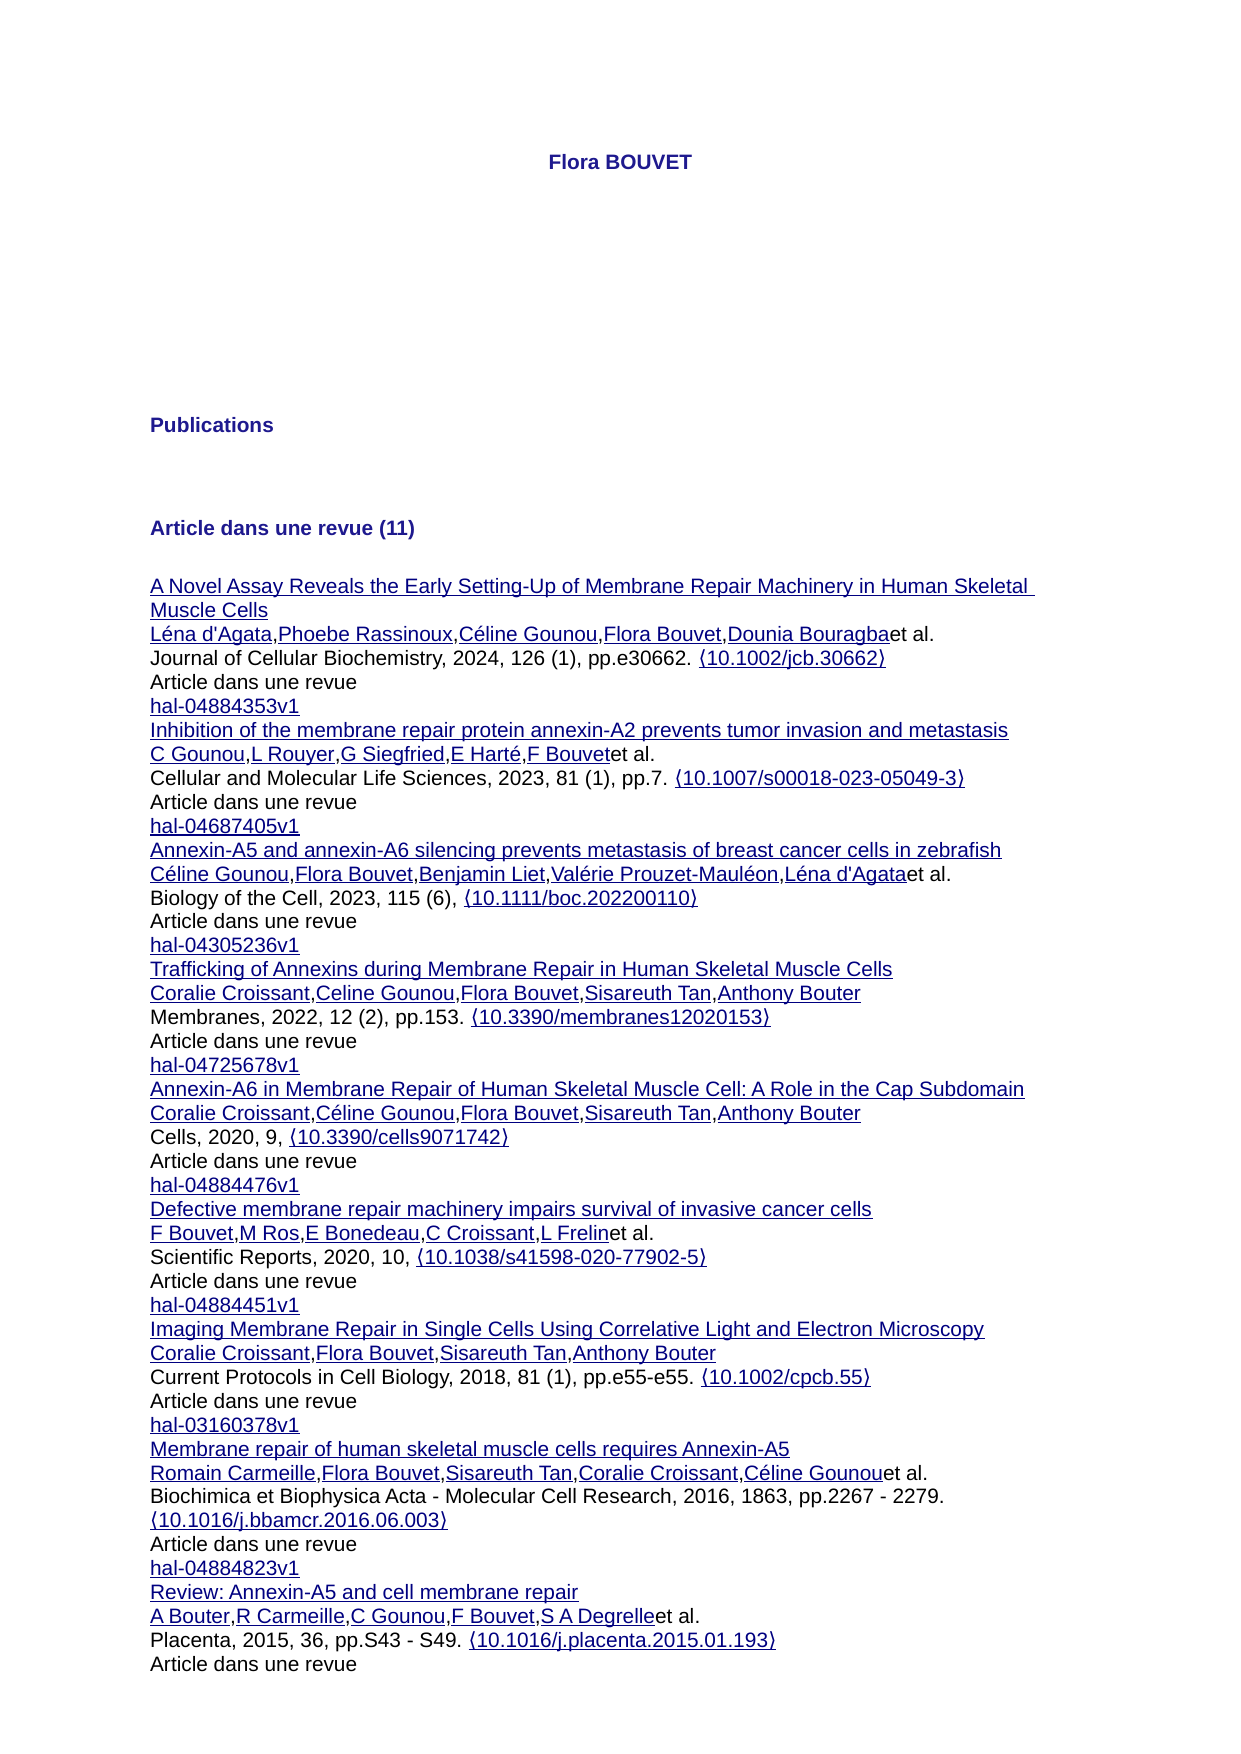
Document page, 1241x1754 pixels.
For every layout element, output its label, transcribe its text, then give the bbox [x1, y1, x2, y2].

table_cell Annexin-A6 in Membrane Repair of Human Skeletal Muscle Cell: A Role in the Cap Subdomain Coralie Croissant,Céline Gounou,Flora Bouvet,Sisareuth Tan,Anthony Bouter Cells, 2020, 9, ⟨10.3390/cells9071742⟩ Article dans une revue hal-04884476v1 [150, 1077, 1090, 1197]
table_cell Annexin‐A5 and annexin‐A6 silencing prevents metastasis of breast cancer cells in zebrafish Céline Gounou,Flora Bouvet,Benjamin Liet,Valérie Prouzet-Mauléon,Léna d'Agataet al. Biology of the Cell, 2023, 115 (6), ⟨10.1111/boc.202200110⟩ Article dans une revue hal-04305236v1 [150, 838, 1090, 957]
table_cell Trafficking of Annexins during Membrane Repair in Human Skeletal Muscle Cells Coralie Croissant,Celine Gounou,Flora Bouvet,Sisareuth Tan,Anthony Bouter Membranes, 2022, 12 (2), pp.153. ⟨10.3390/membranes12020153⟩ Article dans une revue hal-04725678v1 [150, 957, 1090, 1077]
subtitle Article dans une revue (11) [150, 516, 1090, 539]
subtitle Publications [150, 412, 1090, 436]
table_cell Membrane repair of human skeletal muscle cells requires Annexin-A5 Romain Carmeille,Flora Bouvet,Sisareuth Tan,Coralie Croissant,Céline Gounouet al. Biochimica et Biophysica Acta - Molecular Cell Research, 2016, 1863, pp.2267 - 2279. ⟨10.1016/j.bbamcr.2016.06.003⟩ Article dans une revue hal-04884823v1 [150, 1436, 1090, 1580]
table_cell Inhibition of the membrane repair protein annexin-A2 prevents tumor invasion and metastasis C Gounou,L Rouyer,G Siegfried,E Harté,F Bouvetet al. Cellular and Molecular Life Sciences, 2023, 81 (1), pp.7. ⟨10.1007/s00018-023-05049-3⟩ Article dans une revue hal-04687405v1 [150, 718, 1090, 837]
table_header A Novel Assay Reveals the Early Setting‐Up of Membrane Repair Machinery in Human Skeletal Muscle Cells Léna d'Agata,Phoebe Rassinoux,Céline Gounou,Flora Bouvet,Dounia Bouragbaet al. Journal of Cellular Biochemistry, 2024, 126 (1), pp.e30662. ⟨10.1002/jcb.30662⟩ Article dans une revue hal-04884353v1 [150, 574, 1090, 718]
table_cell Defective membrane repair machinery impairs survival of invasive cancer cells F Bouvet,M Ros,E Bonedeau,C Croissant,L Frelinet al. Scientific Reports, 2020, 10, ⟨10.1038/s41598-020-77902-5⟩ Article dans une revue hal-04884451v1 [150, 1197, 1090, 1317]
subtitle Flora BOUVET [150, 150, 1090, 174]
table_cell Review: Annexin-A5 and cell membrane repair A Bouter,R Carmeille,C Gounou,F Bouvet,S A Degrelleet al. Placenta, 2015, 36, pp.S43 - S49. ⟨10.1016/j.placenta.2015.01.193⟩ Article dans une revue [150, 1580, 1090, 1676]
table_cell Imaging Membrane Repair in Single Cells Using Correlative Light and Electron Microscopy Coralie Croissant,Flora Bouvet,Sisareuth Tan,Anthony Bouter Current Protocols in Cell Biology, 2018, 81 (1), pp.e55-e55. ⟨10.1002/cpcb.55⟩ Article dans une revue hal-03160378v1 [150, 1317, 1090, 1436]
